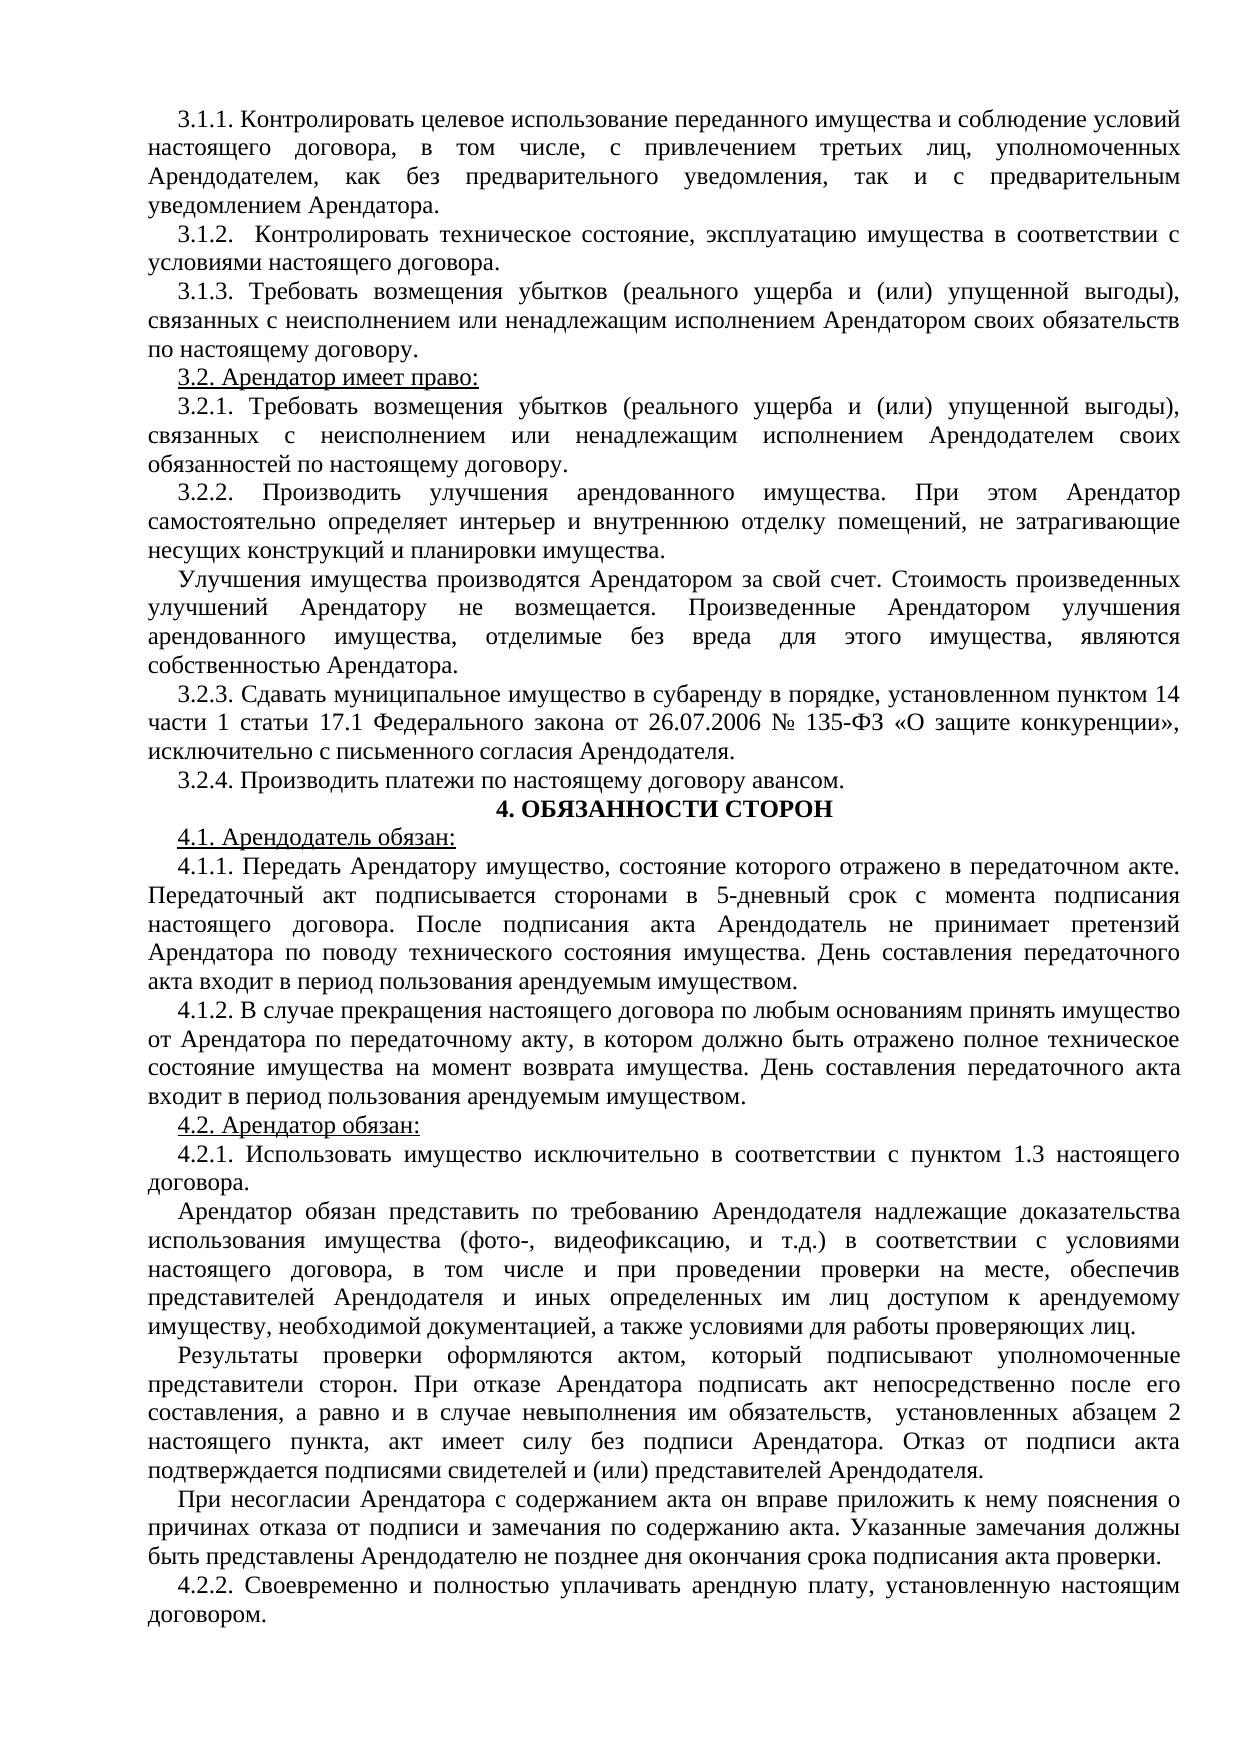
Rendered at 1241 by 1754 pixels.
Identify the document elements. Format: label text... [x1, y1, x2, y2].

text 4.1.1. Передать Арендатору имущество, состояние которого отражено в передаточном акте. Передаточный акт подписывается сторонами в 5-дневный срок с момента подписания настоящего договора. После подписания акта Арендодатель не принимает претензий Арендатора по поводу технического состояния имущества. День составления передаточного акта входит в период пользования арендуемым имуществом. [148, 851, 1181, 995]
text Результаты проверки оформляются актом, который подписывают уполномоченные представители сторон. При отказе Арендатора подписать акт непосредственно после его составления, а равно и в случае невыполнения им обязательств, установленных абзацем 2 настоящего пункта, акт имеет силу без подписи Арендатора. Отказ от подписи акта подтверждается подписями свидетелей и (или) представителей Арендодателя. [148, 1340, 1181, 1484]
text 3.2.3. Сдавать муниципальное имущество в субаренду в порядке, установленном пунктом 14 части 1 статьи 17.1 Федерального закона от 26.07.2006 № 135-ФЗ «О защите конкуренции», исключительно с письменного согласия Арендодателя. [148, 679, 1181, 765]
text 3.1.2. Контролировать техническое состояние, эксплуатацию имущества в соответствии с условиями настоящего договора. [148, 219, 1181, 276]
list Арендодатель обязан: [148, 822, 1181, 851]
text 3.2.1. Требовать возмещения убытков (реального ущерба и (или) упущенной выгоды), связанных с неисполнением или ненадлежащим исполнением Арендодателем своих обязанностей по настоящему договору. [148, 391, 1181, 477]
text 3.1.3. Требовать возмещения убытков (реального ущерба и (или) упущенной выгоды), связанных с неисполнением или ненадлежащим исполнением Арендатором своих обязательств по настоящему договору. [148, 276, 1181, 362]
text 4.1.2. В случае прекращения настоящего договора по любым основаниям принять имущество от Арендатора по передаточному акту, в котором должно быть отражено полное техническое состояние имущества на момент возврата имущества. День составления передаточного акта входит в период пользования арендуемым имуществом. [148, 995, 1181, 1110]
text 3.2.2. Производить улучшения арендованного имущества. При этом Арендатор самостоятельно определяет интерьер и внутреннюю отделку помещений, не затрагивающие несущих конструкций и планировки имущества. [148, 477, 1181, 564]
text 3.1.1. Контролировать целевое использование переданного имущества и соблюдение условий настоящего договора, в том числе, с привлечением третьих лиц, уполномоченных Арендодателем, как без предварительного уведомления, так и с предварительным уведомлением Арендатора. [148, 104, 1181, 219]
text 3.2. Арендатор имеет право: [148, 362, 1181, 391]
text 3.2.4. Производить платежи по настоящему договору авансом. [148, 765, 1181, 794]
text Арендатор обязан представить по требованию Арендодателя надлежащие доказательства использования имущества (фото-, видеофиксацию, и т.д.) в соответствии с условиями настоящего договора, в том числе и при проведении проверки на месте, обеспечив представителей Арендодателя и иных определенных им лиц доступом к арендуемому имуществу, необходимой документацией, а также условиями для работы проверяющих лиц. [148, 1196, 1181, 1340]
text 4.2. Арендатор обязан: [148, 1110, 1181, 1139]
text 4. ОБЯЗАННОСТИ СТОРОН [148, 794, 1181, 822]
text 4.2.1. Использовать имущество исключительно в соответствии с пунктом 1.3 настоящего договора. [148, 1139, 1181, 1196]
text 4.2.2. Своевременно и полностью уплачивать арендную плату, установленную настоящим договором. [148, 1570, 1181, 1627]
text При несогласии Арендатора с содержанием акта он вправе приложить к нему пояснения о причинах отказа от подписи и замечания по содержанию акта. Указанные замечания должны быть представлены Арендодателю не позднее дня окончания срока подписания акта проверки. [148, 1484, 1181, 1570]
text Улучшения имущества производятся Арендатором за свой счет. Стоимость произведенных улучшений Арендатору не возмещается. Произведенные Арендатором улучшения арендованного имущества, отделимые без вреда для этого имущества, являются собственностью Арендатора. [148, 564, 1181, 679]
